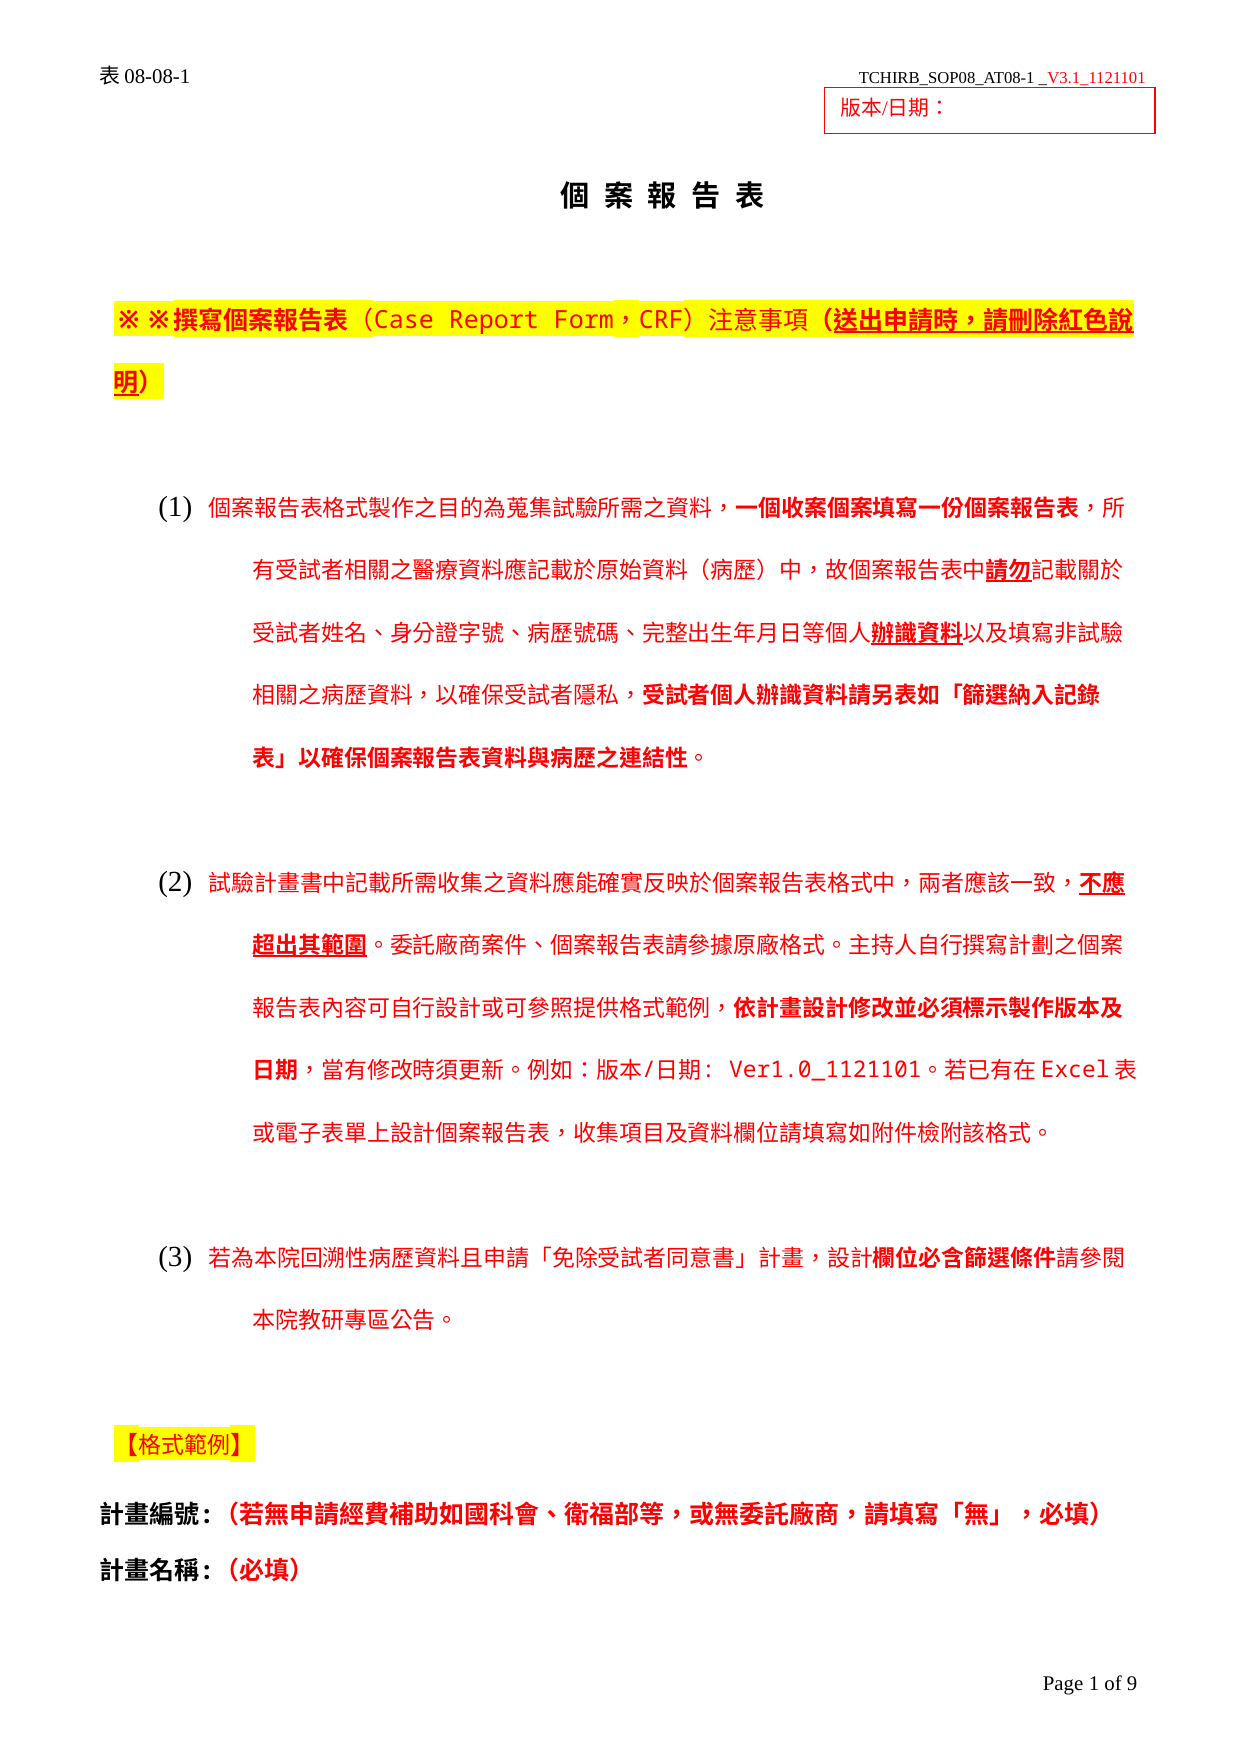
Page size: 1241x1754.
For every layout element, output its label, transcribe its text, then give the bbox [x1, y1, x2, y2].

text 個 案 報 告 表 [187, 152, 1137, 214]
list 試驗計畫書中記載所需收集之資料應能確實反映於個案報告表格式中，兩者應該一致，不應超出其範圍。委託廠商案件、個案報告表請參據原廠格式。主持人自行撰寫計劃之個案報告表內容可自行設計或可參照提供格式範例，依計畫設計修改並必須標示製作版本及日期，當有修改時須更新。例如：版本/日期: Ver1.0_1121101。若已有在Excel表或電子表單上設計個案報告表，收集項目及資料欄位請填寫如附件檢附該格式。 [158, 839, 1137, 1152]
list 個案報告表格式製作之目的為蒐集試驗所需之資料，一個收案個案填寫一份個案報告表，所有受試者相關之醫療資料應記載於原始資料（病歷）中，故個案報告表中請勿記載關於受試者姓名、身分證字號、病歷號碼、完整出生年月日等個人辦識資料以及填寫非試驗相關之病歷資料，以確保受試者隱私，受試者個人辦識資料請另表如「篩選納入記錄表」以確保個案報告表資料與病歷之連結性。 [158, 464, 1137, 777]
text 計畫編號:（若無申請經費補助如國科會、衛福部等，或無委託廠商，請填寫「無」，必填） [99, 1494, 1137, 1531]
text ※※撰寫個案報告表（Case Report Form，CRF）注意事項（送出申請時，請刪除紅色說明） [114, 277, 1137, 402]
list 若為本院回溯性病歷資料且申請「免除受試者同意書」計畫，設計欄位必含篩選條件請參閱本院教研專區公告。 [158, 1214, 1137, 1339]
text 計畫名稱:（必填） [99, 1551, 1137, 1587]
text 【格式範例】 [114, 1402, 1137, 1464]
